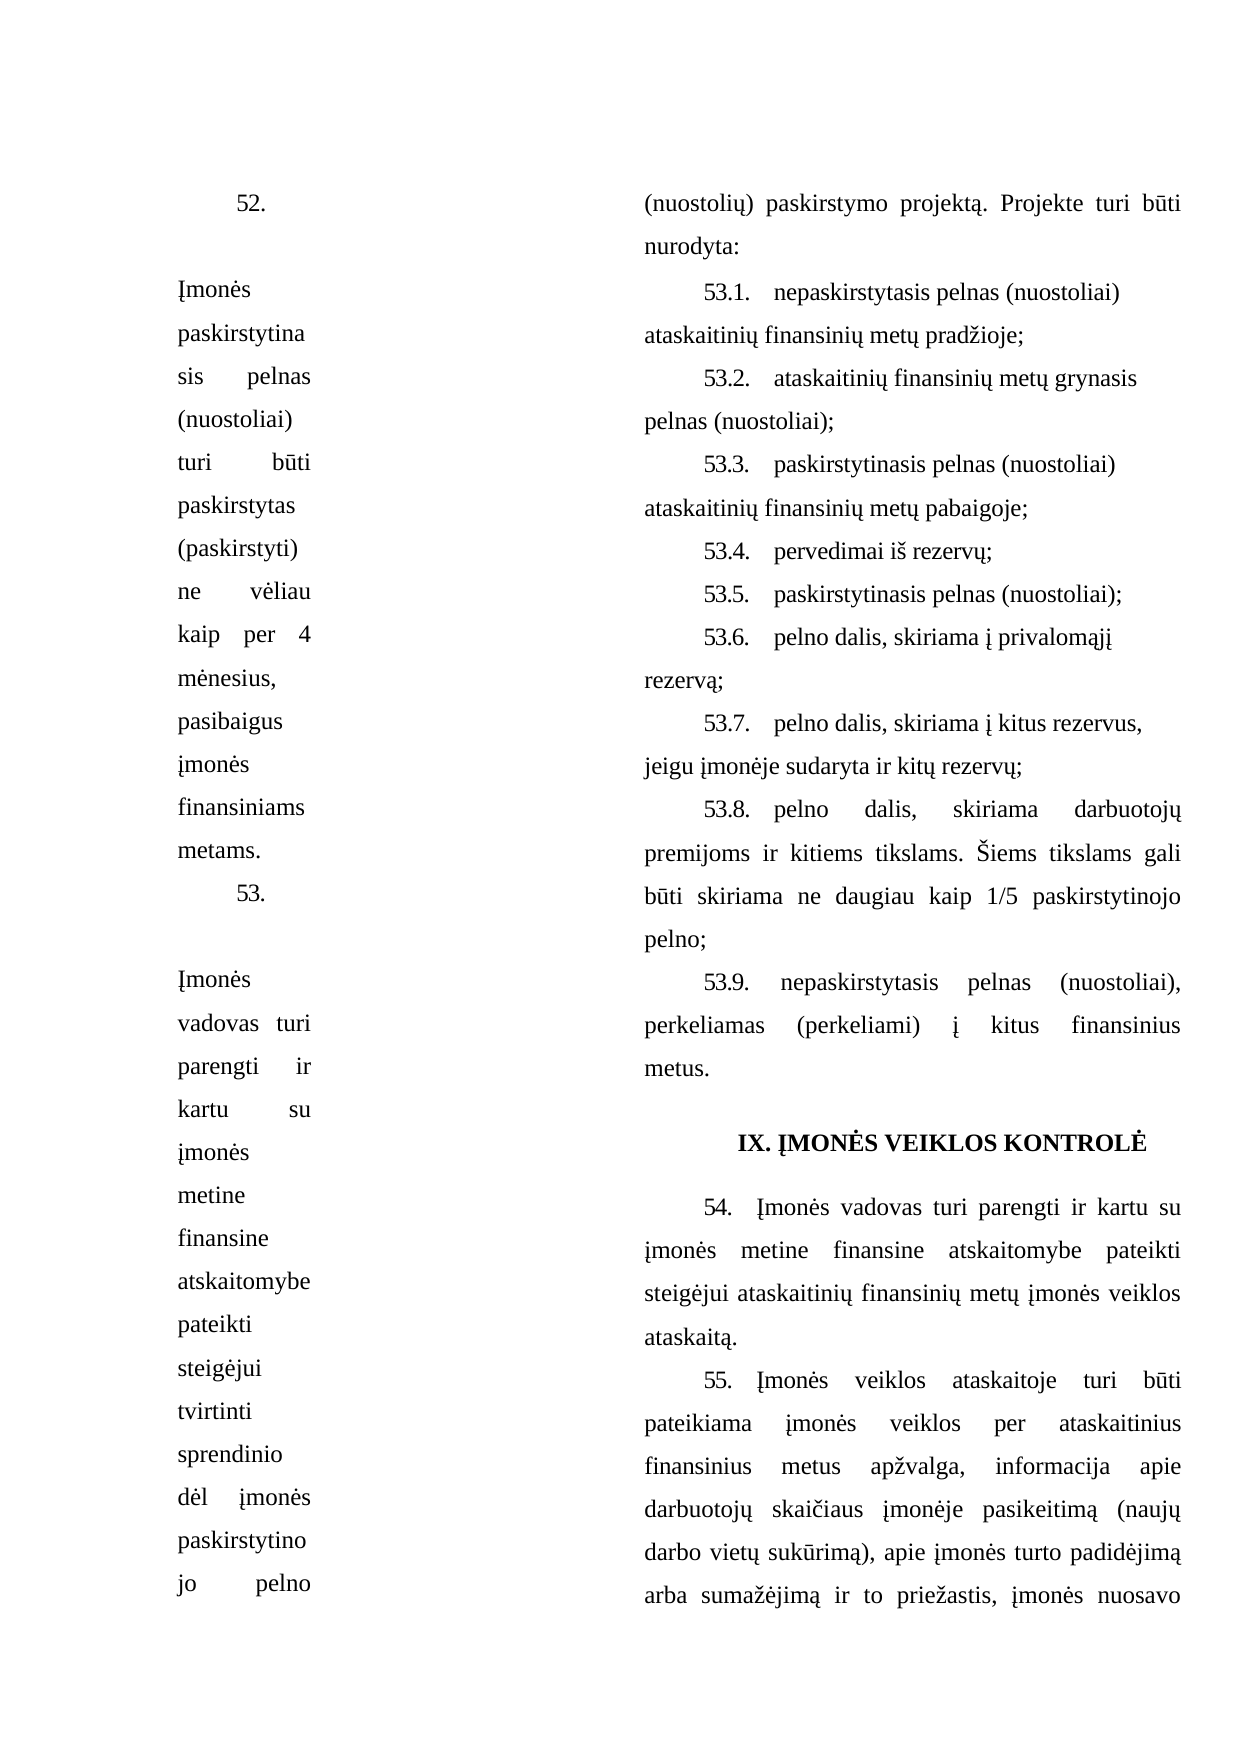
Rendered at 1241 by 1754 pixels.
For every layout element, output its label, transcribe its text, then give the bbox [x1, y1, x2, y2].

text 55. Įmonės veiklos ataskaitoje turi būti pateikiama įmonės veiklos per ataskaitinius finansinius metus apžvalga, informacija apie darbuotojų skaičiaus įmonėje pasikeitimą (naujų darbo vietų sukūrimą), apie įmonės turto padidėjimą arba sumažėjimą ir to priežastis, įmonės nuosavo [644, 1353, 1181, 1612]
text IX. ĮMONĖS VEIKLOS KONTROLĖ [644, 1128, 1181, 1157]
text (nuostolių) paskirstymo projektą. Projekte turi būti nurodyta: [644, 177, 1181, 263]
text 53.5. paskirstytinasis pelnas (nuostoliai); [644, 568, 1181, 611]
text 53.4. pervedimai iš rezervų; [644, 524, 1181, 568]
text 53.3. paskirstytinasis pelnas (nuostoliai) ataskaitinių finansinių metų pabaigoje; [644, 438, 1181, 524]
text 53.9. nepaskirstytasis pelnas (nuostoliai), perkeliamas (perkeliami) į kitus finansinius metus. [644, 956, 1181, 1085]
text 53.7. pelno dalis, skiriama į kitus rezervus, jeigu įmonėje sudaryta ir kitų rezervų; [644, 697, 1181, 783]
text 53.2. ataskaitinių finansinių metų grynasis pelnas (nuostoliai); [644, 352, 1181, 438]
text 53.8. pelno dalis, skiriama darbuotojų premijoms ir kitiems tikslams. Šiems tikslams gali būti skiriama ne daugiau kaip 1/5 paskirstytinojo pelno; [644, 783, 1181, 956]
text 52. Įmonės paskirstytinasis pelnas (nuostoliai) turi būti paskirstytas (paskirstyti) ne vėliau kaip per 4 mėnesius, pasibaigus įmonės finansiniams metams. [177, 177, 311, 867]
text 53. Įmonės vadovas turi parengti ir kartu su įmonės metine finansine atskaitomybe pateikti steigėjui tvirtinti sprendinio dėl įmonės paskirstytinojo pelno [177, 867, 311, 1600]
text 54. Įmonės vadovas turi parengti ir kartu su įmonės metine finansine atskaitomybe pateikti steigėjui ataskaitinių finansinių metų įmonės veiklos ataskaitą. [644, 1181, 1181, 1353]
text 53.1. nepaskirstytasis pelnas (nuostoliai) ataskaitinių finansinių metų pradžioje; [644, 266, 1181, 352]
text 53.6. pelno dalis, skiriama į privalomąjį rezervą; [644, 611, 1181, 697]
